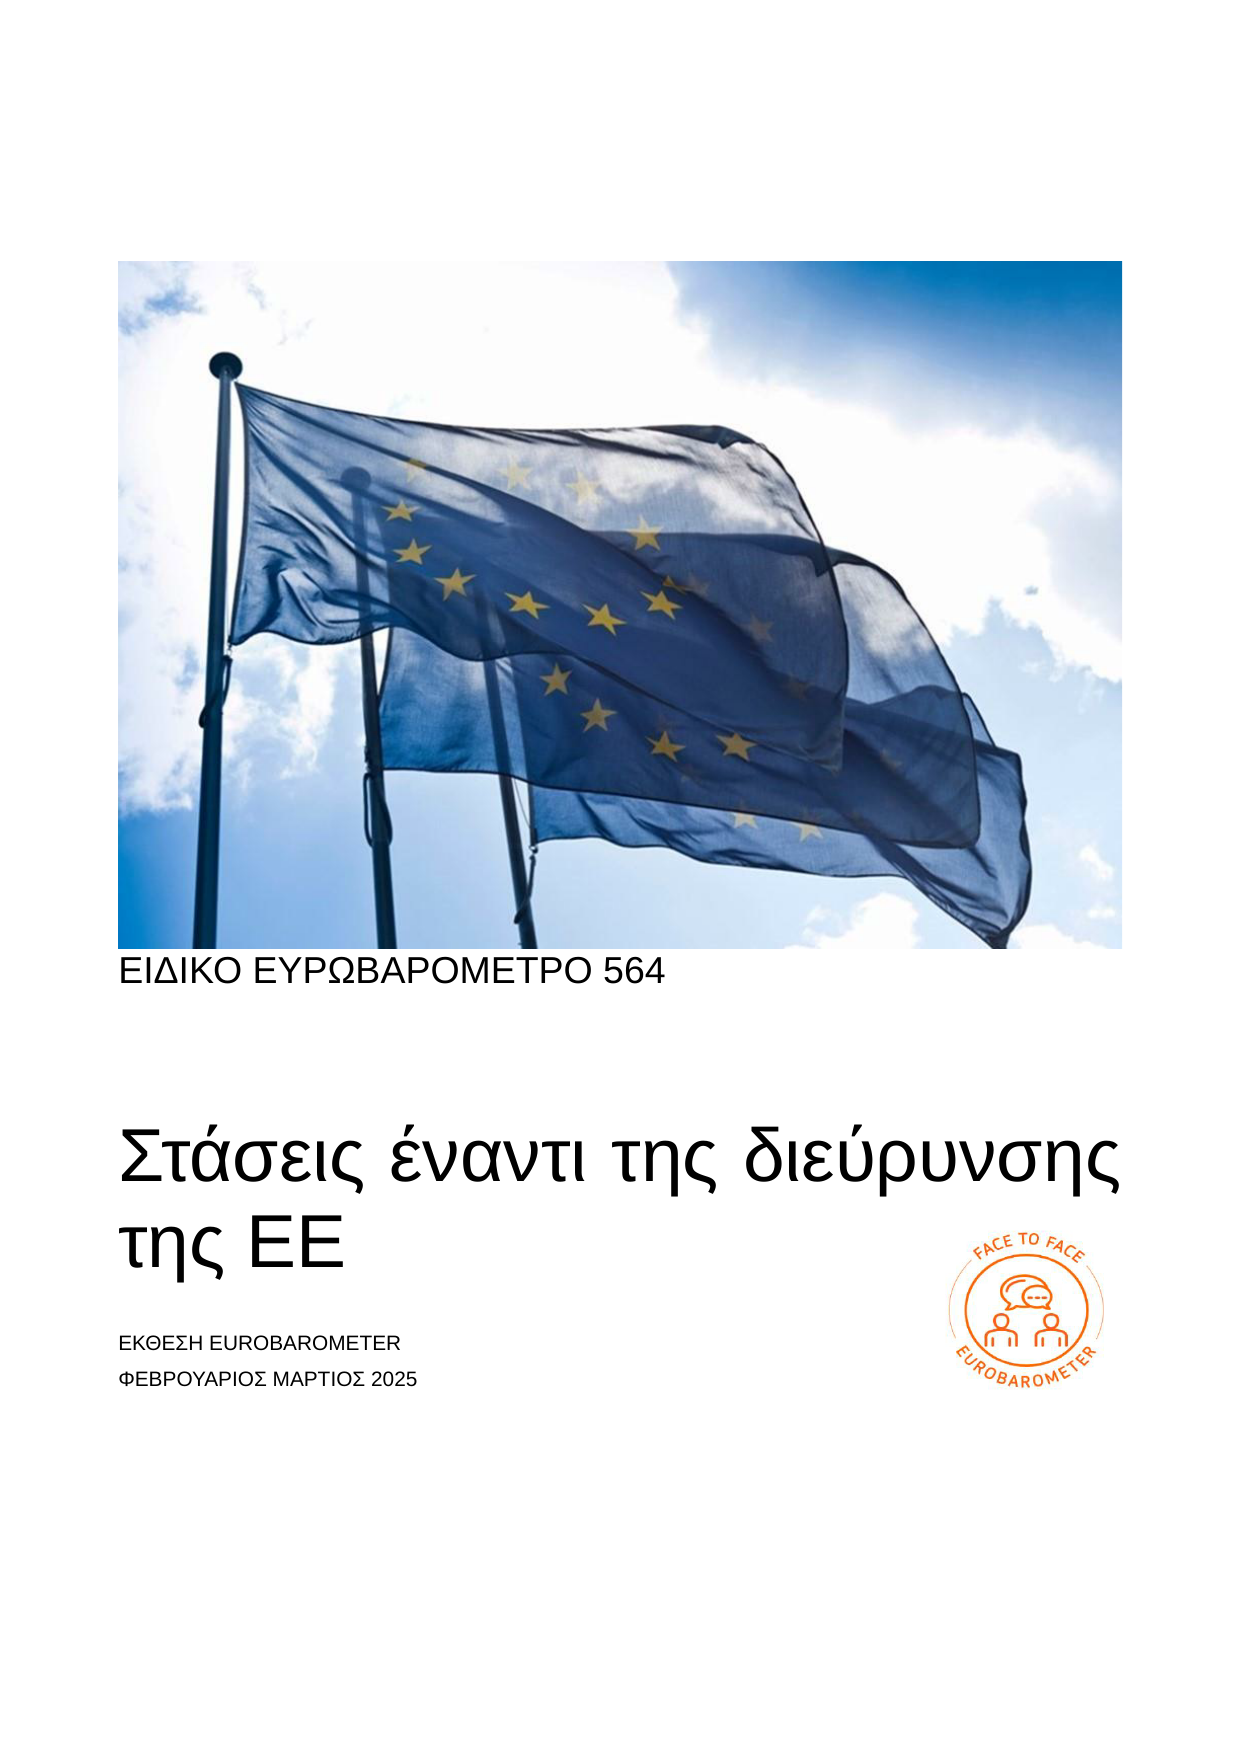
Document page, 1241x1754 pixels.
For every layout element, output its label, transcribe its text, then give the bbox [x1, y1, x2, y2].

text ΕΙΔΙΚΟ ΕΥΡΩΒΑΡΟΜΕΤΡΟ 564 [118, 949, 1122, 992]
picture [924, 1209, 1133, 1411]
picture [118, 261, 1123, 949]
text Στάσεις έναντι της διεύρυνσης της ΕΕ [118, 1111, 1122, 1283]
text ΕΚΘΕΣΗ EUROBAROMETER [118, 1331, 924, 1355]
text ΦΕΒΡΟΥΑΡΙΟΣ ΜΑΡΤΙΟΣ 2025 [118, 1367, 924, 1391]
